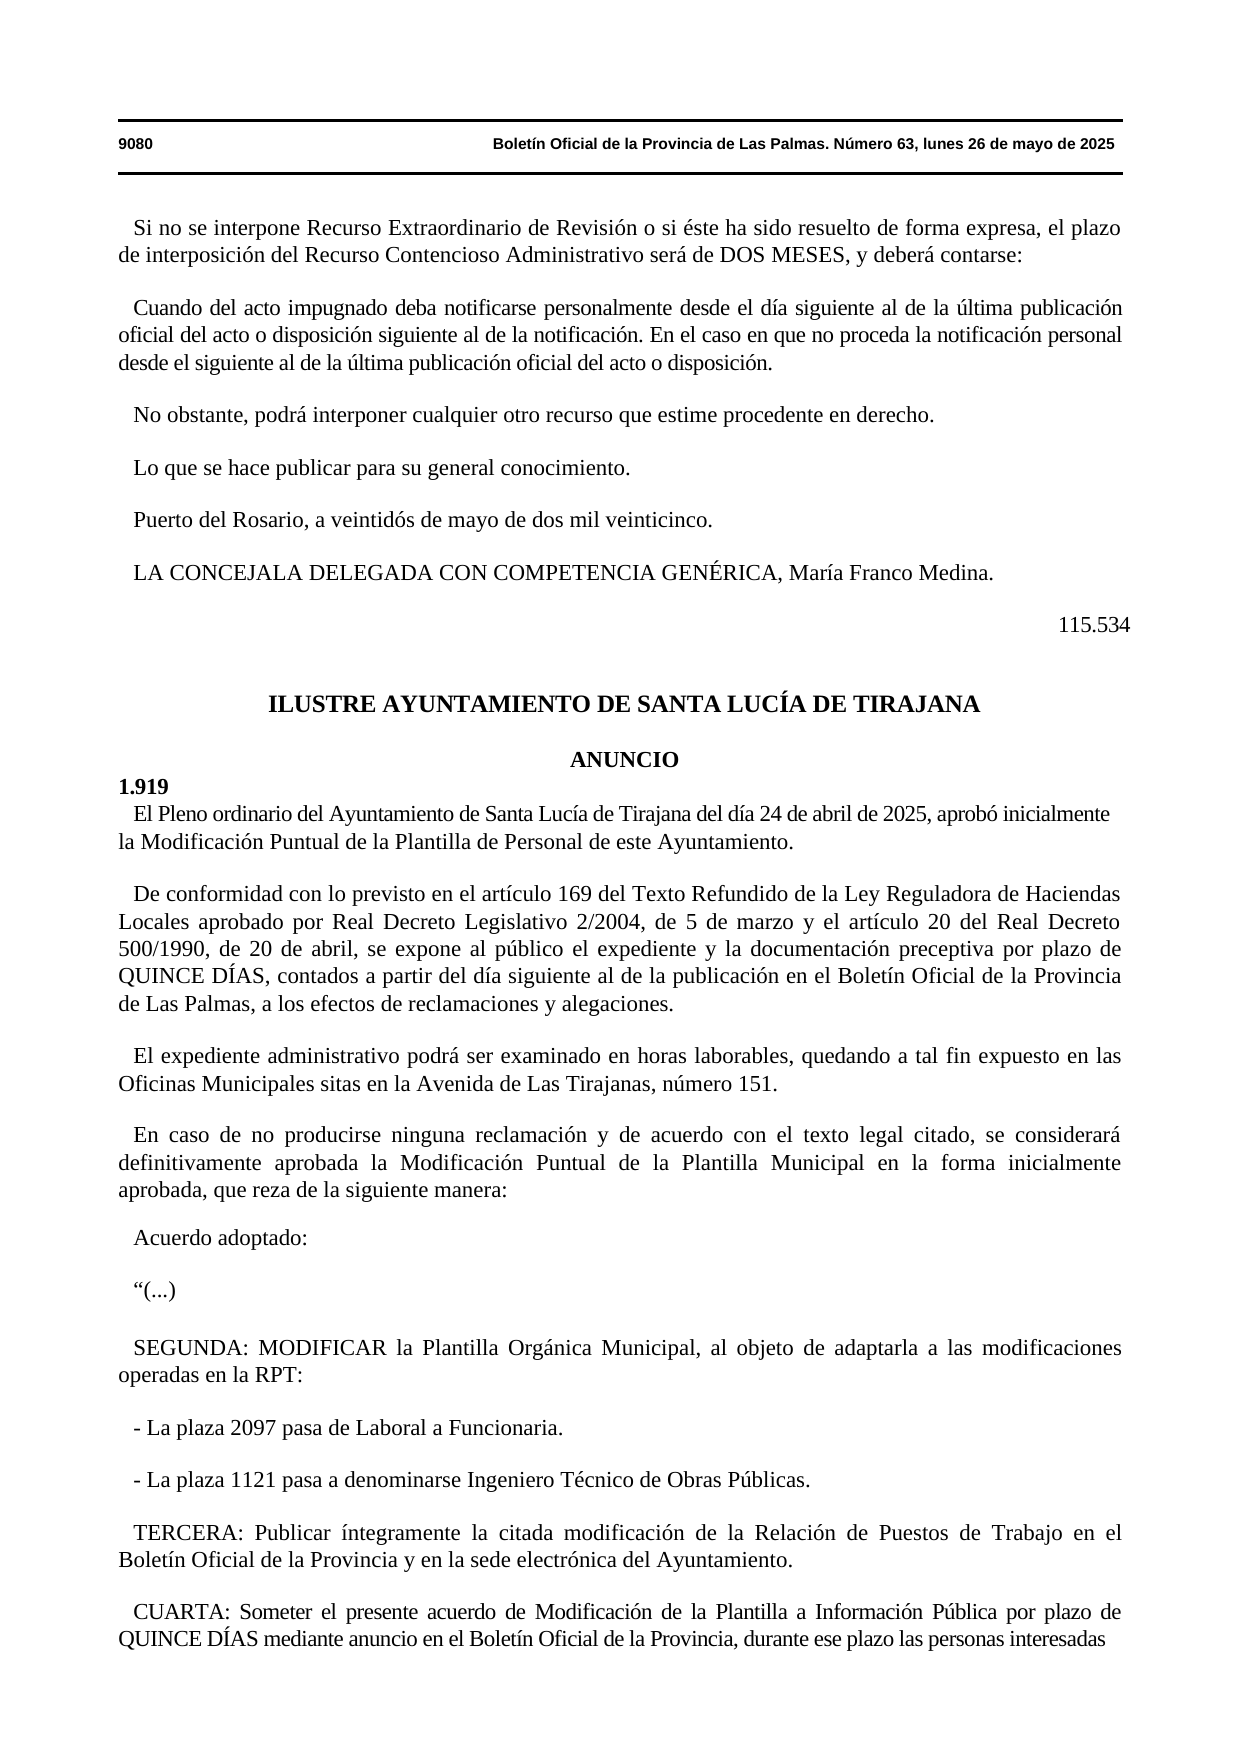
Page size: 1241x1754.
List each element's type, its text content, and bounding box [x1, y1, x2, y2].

text Lo que se hace publicar para su general conocimiento. [133, 455, 1131, 481]
text Si no se interpone Recurso Extraordinario de Revisión o si éste ha sido resuelto de forma expresa, el plazo de interposición del Recurso Contencioso Administrativo será de DOS MESES, y deberá contarse: [118, 213, 1123, 268]
text la Modificación Puntual de la Plantilla de Personal de este Ayuntamiento. [118, 829, 1131, 854]
text No obstante, podrá interponer cualquier otro recurso que estime procedente en derecho. [133, 402, 1131, 428]
text - La plaza 1121 pasa a denominarse Ingeniero Técnico de Obras Públicas. [133, 1467, 1131, 1493]
text - La plaza 2097 pasa de Laboral a Funcionaria. [133, 1415, 1131, 1441]
text Acuerdo adoptado: “(...) [133, 1203, 1131, 1308]
text El expediente administrativo podrá ser examinado en horas laborables, quedando a tal fin expuesto en las Oficinas Municipales sitas en la Avenida de Las Tirajanas, número 151. [118, 1041, 1123, 1096]
text 9080 Boletín Oficial de la Provincia de Las Palmas. Número 63, lunes 26 de mayo de 2025 [118, 134, 1131, 153]
text LA CONCEJALA DELEGADA CON COMPETENCIA GENÉRICA, María Franco Medina. [133, 559, 1131, 586]
text En caso de no producirse ninguna reclamación y de acuerdo con el texto legal citado, se considerará definitivamente aprobada la Modificación Puntual de la Plantilla Municipal en la forma inicialmente aprobada, que reza de la siguiente manera: [118, 1121, 1123, 1203]
text De conformidad con lo previsto en el artículo 169 del Texto Refundido de la Ley Reguladora de Haciendas Locales aprobado por Real Decreto Legislativo 2/2004, de 5 de marzo y el artículo 20 del Real Decreto 500/1990, de 20 de abril, se expone al público el expediente y la documentación preceptiva por plazo de QUINCE DÍAS, contados a partir del día siguiente al de la publicación en el Boletín Oficial de la Provincia de Las Palmas, a los efectos de reclamaciones y alegaciones. [118, 880, 1123, 1016]
text El Pleno ordinario del Ayuntamiento de Santa Lucía de Tirajana del día 24 de abril de 2025, aprobó inicialmente [133, 801, 1131, 827]
text SEGUNDA: MODIFICAR la Plantilla Orgánica Municipal, al objeto de adaptarla a las modificaciones operadas en la RPT: [118, 1333, 1123, 1388]
text ILUSTRE AYUNTAMIENTO DE SANTA LUCÍA DE TIRAJANA [118, 688, 1131, 718]
text 115.534 [118, 612, 1131, 637]
text TERCERA: Publicar íntegramente la citada modificación de la Relación de Puestos de Trabajo en el Boletín Oficial de la Provincia y en la sede electrónica del Ayuntamiento. [118, 1518, 1123, 1572]
text CUARTA: Someter el presente acuerdo de Modificación de la Plantilla a Información Pública por plazo de QUINCE DÍAS mediante anuncio en el Boletín Oficial de la Provincia, durante ese plazo las personas interesadas [118, 1597, 1123, 1652]
text ANUNCIO [118, 746, 1131, 773]
text 1.919 [118, 773, 1131, 800]
text Puerto del Rosario, a veintidós de mayo de dos mil veinticinco. [133, 507, 1131, 533]
text Cuando del acto impugnado deba notificarse personalmente desde el día siguiente al de la última publicación oficial del acto o disposición siguiente al de la notificación. En el caso en que no proceda la notificación personal desde el siguiente al de la última publicación oficial del acto o disposición. [118, 294, 1123, 376]
